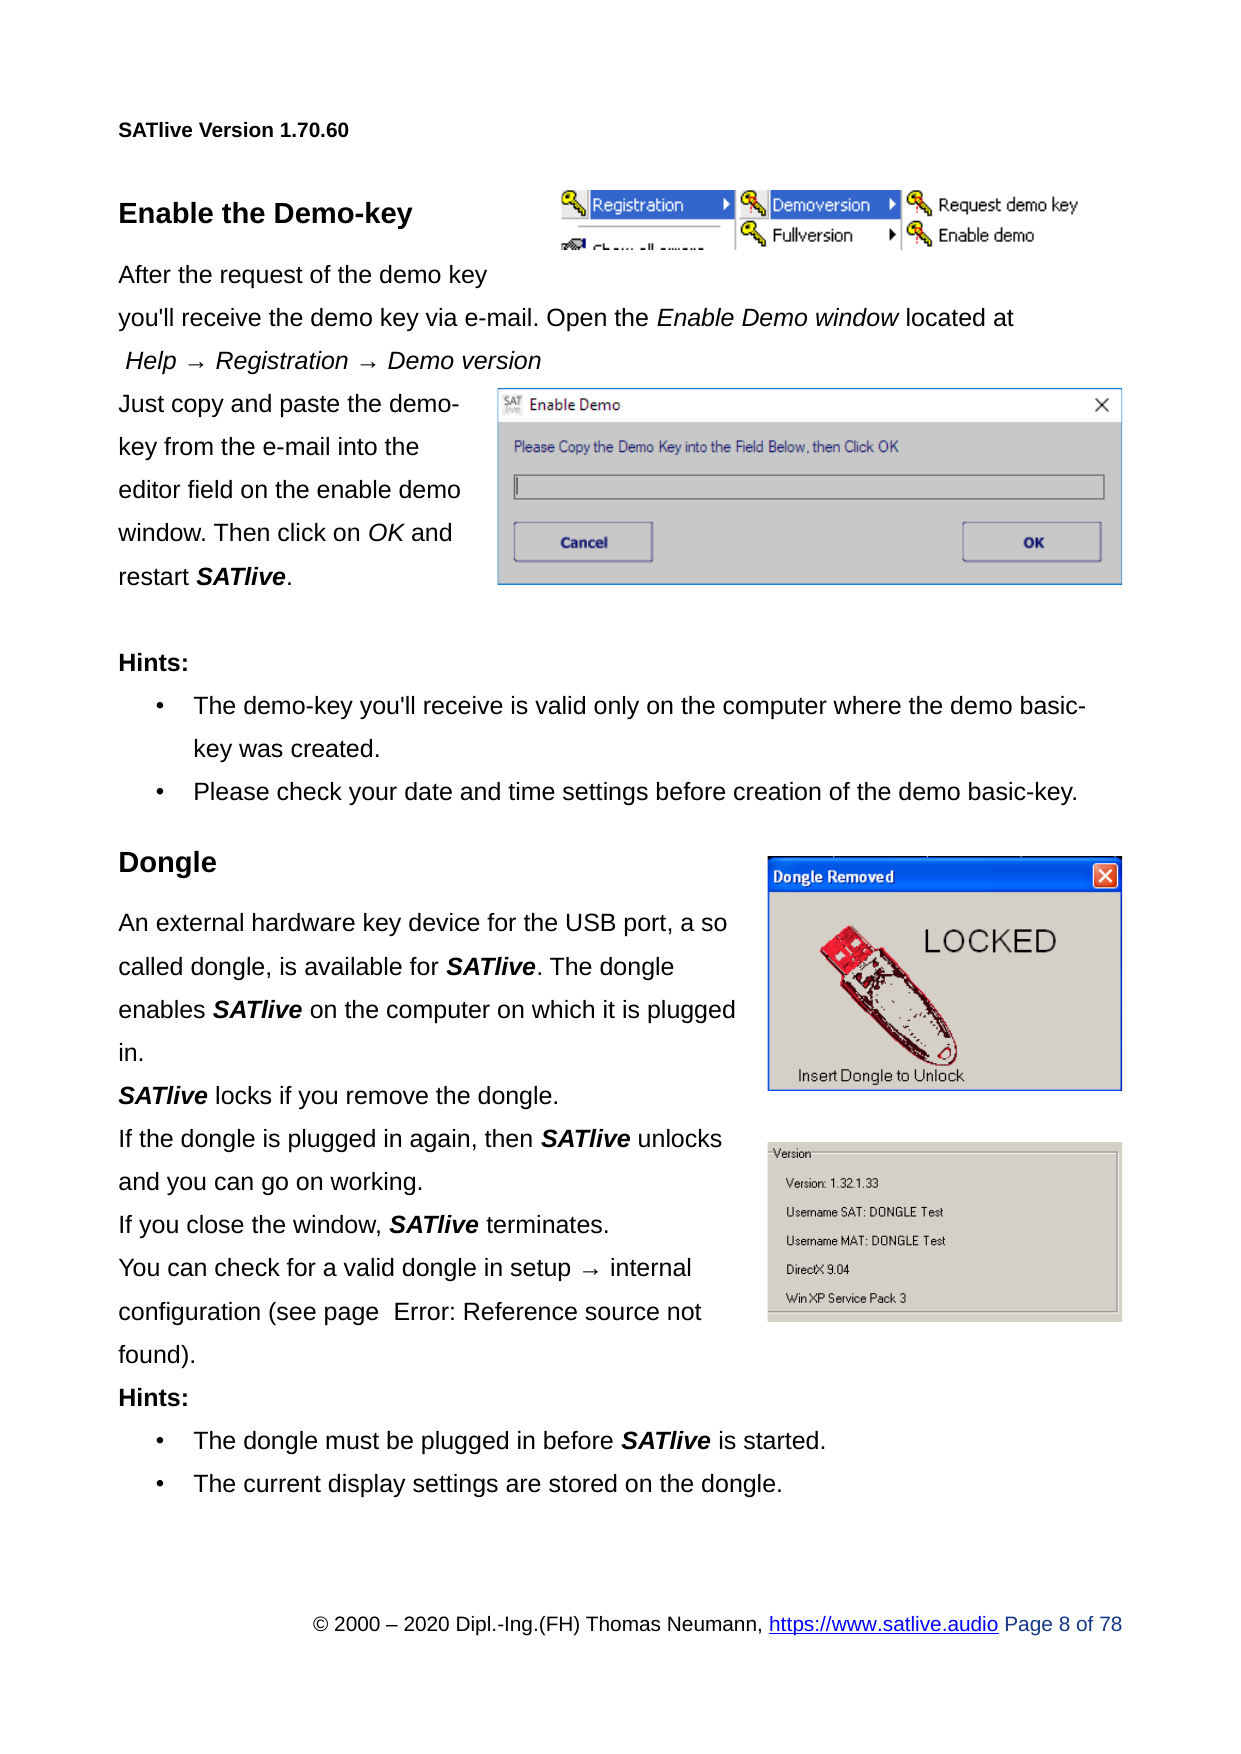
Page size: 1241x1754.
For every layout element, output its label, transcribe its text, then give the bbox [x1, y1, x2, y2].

subtitle Dongle [118, 845, 1122, 879]
text You can check for a valid dongle in setup → internal configuration (see page Error: Reference source not found). [118, 1253, 1122, 1368]
text An external hardware key device for the USB port, a so called dongle, is available for SATlive. The dongle enables SATlive on the computer on which it is plugged in. [118, 908, 767, 1067]
picture [497, 388, 1123, 585]
text Hints: [118, 1383, 1122, 1412]
text If you close the window, SATlive terminates. [118, 1210, 767, 1239]
text Hints: [118, 648, 1122, 676]
text Just copy and paste the demo-key from the e-mail into the editor field on the enable demo window. Then click on OK and restart SATlive. [118, 389, 1122, 633]
list The current display settings are stored on the dongle. [156, 1469, 1122, 1498]
list The demo-key you'll receive is valid only on the computer where the demo basic-key was created. [156, 691, 1122, 763]
text If the dongle is plugged in again, then SATlive unlocks and you can go on working. [118, 1124, 1122, 1196]
picture [767, 856, 1123, 1091]
list The dongle must be plugged in before SATlive is started. [156, 1426, 1122, 1455]
subtitle Enable the Demo-key [118, 197, 561, 230]
text SATlive locks if you remove the dongle. [118, 1081, 1122, 1110]
list Please check your date and time settings before creation of the demo basic-key. [156, 777, 1122, 806]
text After the request of the demo key you'll receive the demo key via e-mail. Open the Enable Demo window located at Help → Registration → Demo version [118, 259, 1122, 374]
picture [561, 190, 1117, 250]
picture [767, 1142, 1123, 1322]
